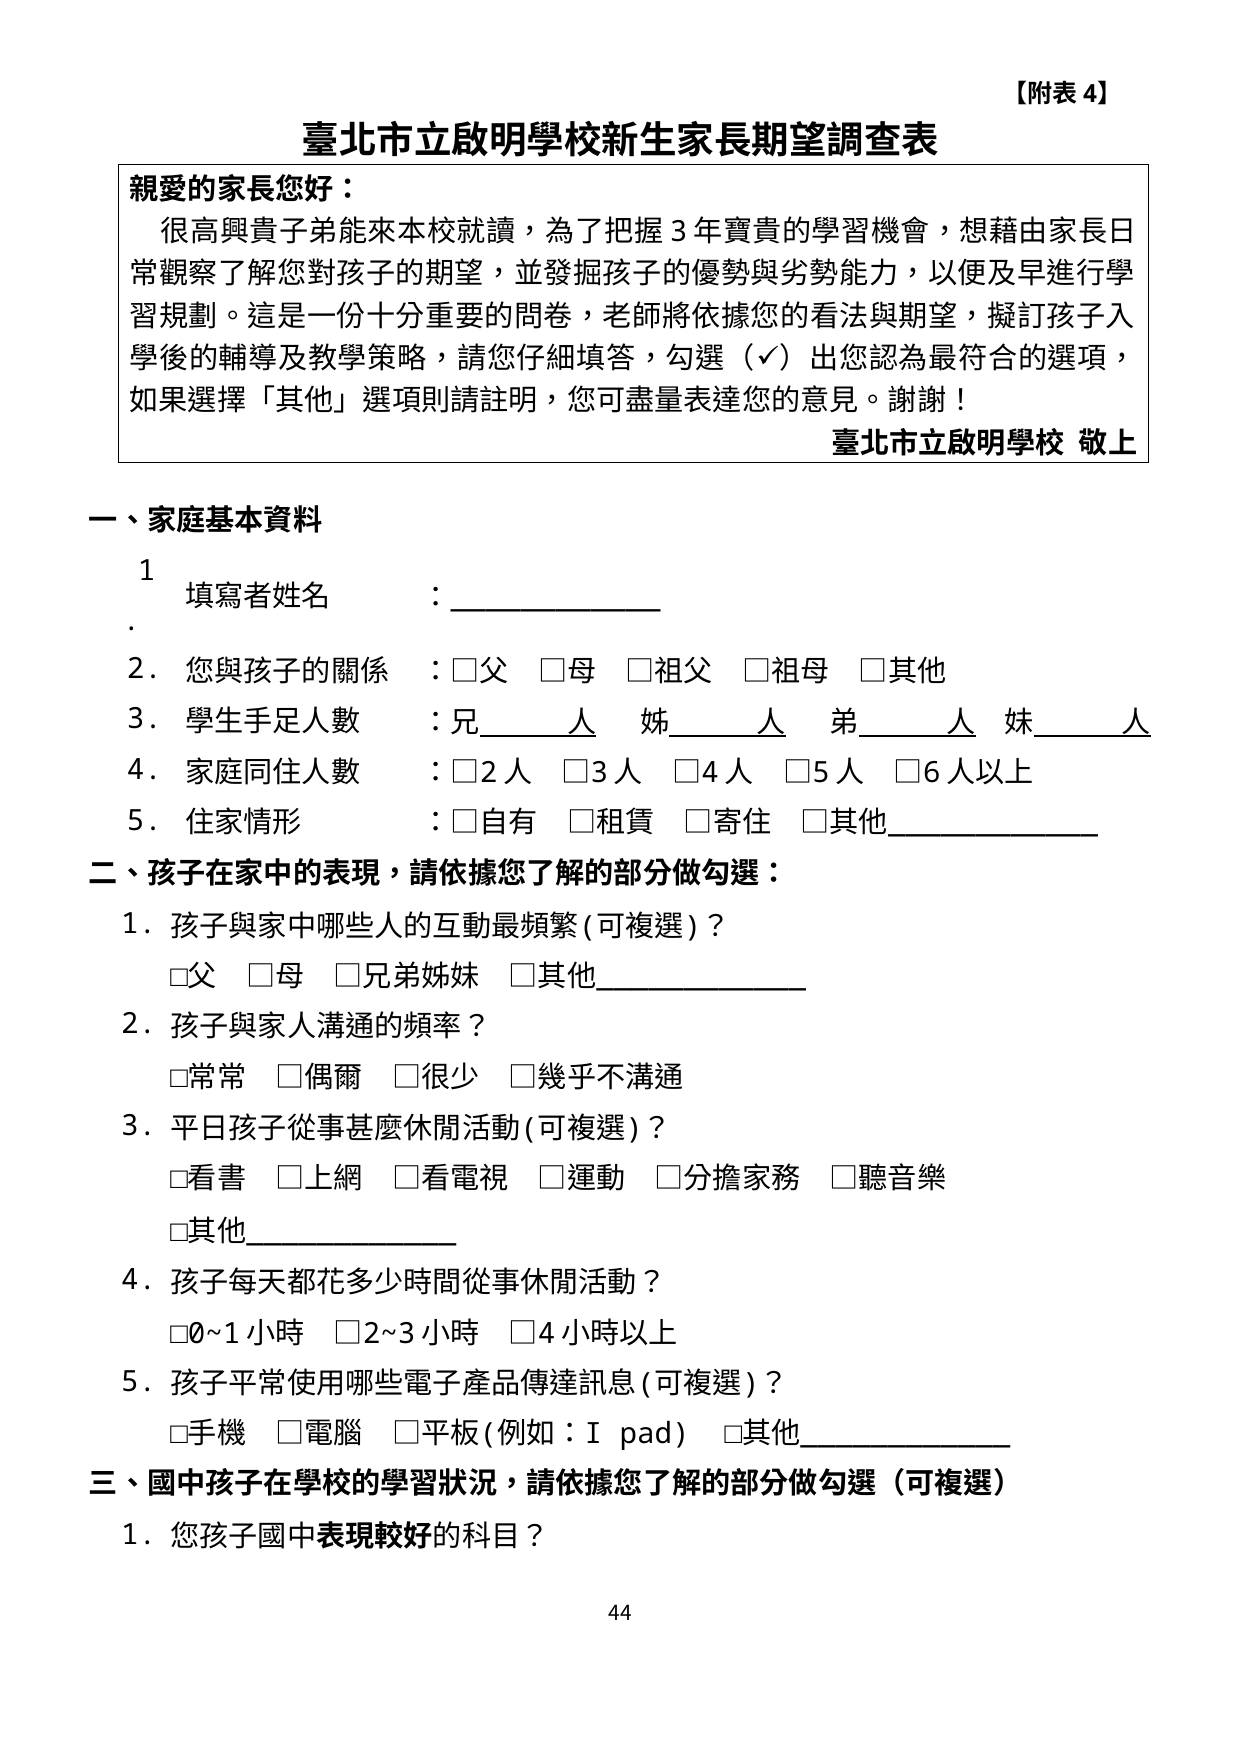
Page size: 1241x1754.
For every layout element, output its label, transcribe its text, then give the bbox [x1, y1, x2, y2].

table_header 親愛的家長您好： 很高興貴子弟能來本校就讀，為了把握3年寶貴的學習機會，想藉由家長日常觀察了解您對孩子的期望，並發掘孩子的優勢與劣勢能力，以便及早進行學習規劃。這是一份十分重要的問卷，老師將依據您的看法與期望，擬訂孩子入學後的輔導及教學策略，請您仔細填答，勾選（）出您認為最符合的選項，如果選擇「其他」選項則請註明，您可盡量表達您的意見。謝謝！ 臺北市立啟明學校 敬上 [119, 165, 1148, 462]
table_cell 5. [115, 799, 174, 850]
table_cell 4. [115, 748, 174, 799]
table_cell 學生手足人數 [174, 698, 410, 748]
text 【附表4】 [118, 74, 1122, 110]
table_header 1. [100, 903, 159, 952]
table_cell [100, 1309, 159, 1360]
table_cell 家庭同住人數 [174, 748, 410, 799]
table_cell ：兄 人 姊 人 弟 人 妹 人 [410, 698, 1207, 748]
text 二、孩子在家中的表現，請依據您了解的部分做勾選： [89, 850, 1122, 892]
table_cell ：□自有 □租賃 □寄住 □其他____________ [410, 799, 1207, 850]
table_cell □父 □母 □兄弟姊妹 □其他____________ [159, 952, 1192, 1003]
table_header 填寫者姓名 [174, 550, 410, 647]
text 臺北市立啟明學校新生家長期望調查表 [118, 110, 1122, 164]
table_cell ：□2人 □3人 □4人 □5人 □6人以上 [410, 748, 1207, 799]
text 三、國中孩子在學校的學習狀況，請依據您了解的部分做勾選（可複選） [89, 1460, 1122, 1502]
table_cell 孩子平常使用哪些電子產品傳達訊息(可複選)？ [159, 1360, 1192, 1409]
table_cell [100, 1054, 159, 1104]
table_cell [100, 1409, 159, 1460]
table_cell 平日孩子從事甚麼休閒活動(可複選)？ [159, 1104, 1192, 1155]
table_cell □手機 □電腦 □平板(例如：I pad) □其他____________ [159, 1409, 1192, 1460]
table_cell 5. [100, 1360, 159, 1409]
table_header 1. [115, 550, 174, 647]
table_cell □看書 □上網 □看電視 □運動 □分擔家務 □聽音樂 □其他____________ [159, 1155, 1192, 1258]
table_cell 孩子與家人溝通的頻率？ [159, 1003, 1192, 1053]
table_cell ：□父 □母 □祖父 □祖母 □其他 [410, 647, 1207, 698]
table_cell 住家情形 [174, 799, 410, 850]
table_cell 孩子每天都花多少時間從事休閒活動？ [159, 1259, 1192, 1309]
table_cell [100, 952, 159, 1003]
table_header 孩子與家中哪些人的互動最頻繁(可複選)？ [159, 903, 1192, 952]
table_header 1. [100, 1513, 159, 1562]
table_cell 4. [100, 1259, 159, 1309]
table_cell 3. [100, 1104, 159, 1155]
table_cell 2. [115, 647, 174, 698]
table_cell [100, 1155, 159, 1258]
table_cell □0~1小時 □2~3小時 □4小時以上 [159, 1309, 1192, 1360]
table_header ：____________ [410, 550, 1207, 647]
table_header 您孩子國中表現較好的科目？ [159, 1513, 587, 1562]
table_cell 3. [115, 698, 174, 748]
table_cell 2. [100, 1003, 159, 1053]
table_header [587, 1513, 1192, 1562]
text 一、家庭基本資料 [89, 497, 1122, 539]
table_cell □常常 □偶爾 □很少 □幾乎不溝通 [159, 1054, 1192, 1104]
table_cell 您與孩子的關係 [174, 647, 410, 698]
